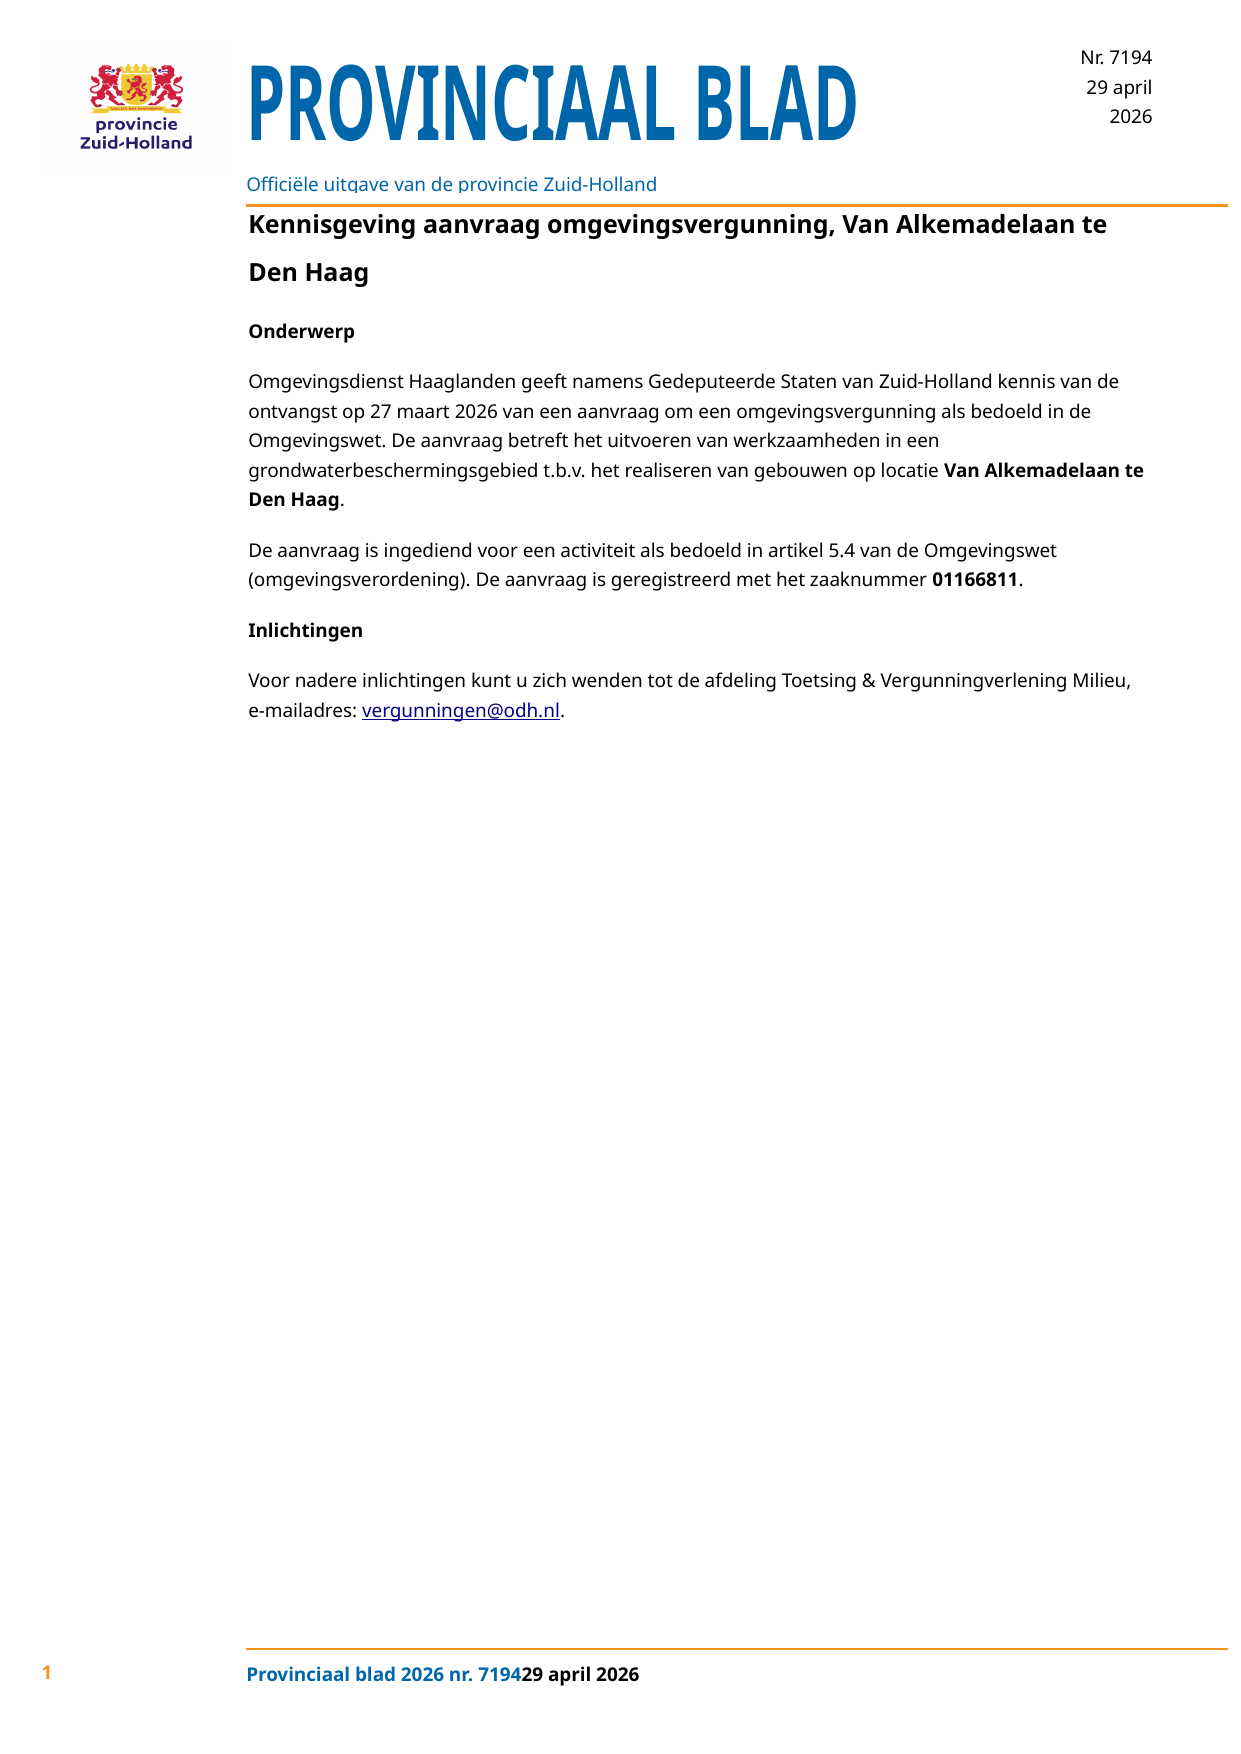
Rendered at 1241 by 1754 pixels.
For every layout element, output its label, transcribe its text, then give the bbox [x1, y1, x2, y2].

text Kennisgeving aanvraag omgevingsvergunning, Van Alkemadelaan te Den Haag [248, 207, 1152, 288]
text Inlichtingen [248, 617, 1152, 643]
text Omgevingsdienst Haaglanden geeft namens Gedeputeerde Staten van Zuid-Holland kennis van de ontvangst op 27 maart 2026 van een aanvraag om een omgevingsvergunning als bedoeld in de Omgevingswet. De aanvraag betreft het uitvoeren van werkzaamheden in een grondwaterbeschermingsgebied t.b.v. het realiseren van gebouwen op locatie Van Alkemadelaan te Den Haag. [248, 368, 1152, 512]
text De aanvraag is ingediend voor een activiteit als bedoeld in artikel 5.4 van de Omgevingswet (omgevingsverordening). De aanvraag is geregistreerd met het zaaknummer 01166811. [248, 537, 1152, 592]
text Onderwerp [248, 318, 1152, 344]
picture [41, 47, 231, 172]
text Voor nadere inlichtingen kunt u zich wenden tot de afdeling Toetsing & Vergunningverlening Milieu, e-mailadres: vergunningen@odh.nl. [248, 667, 1152, 723]
